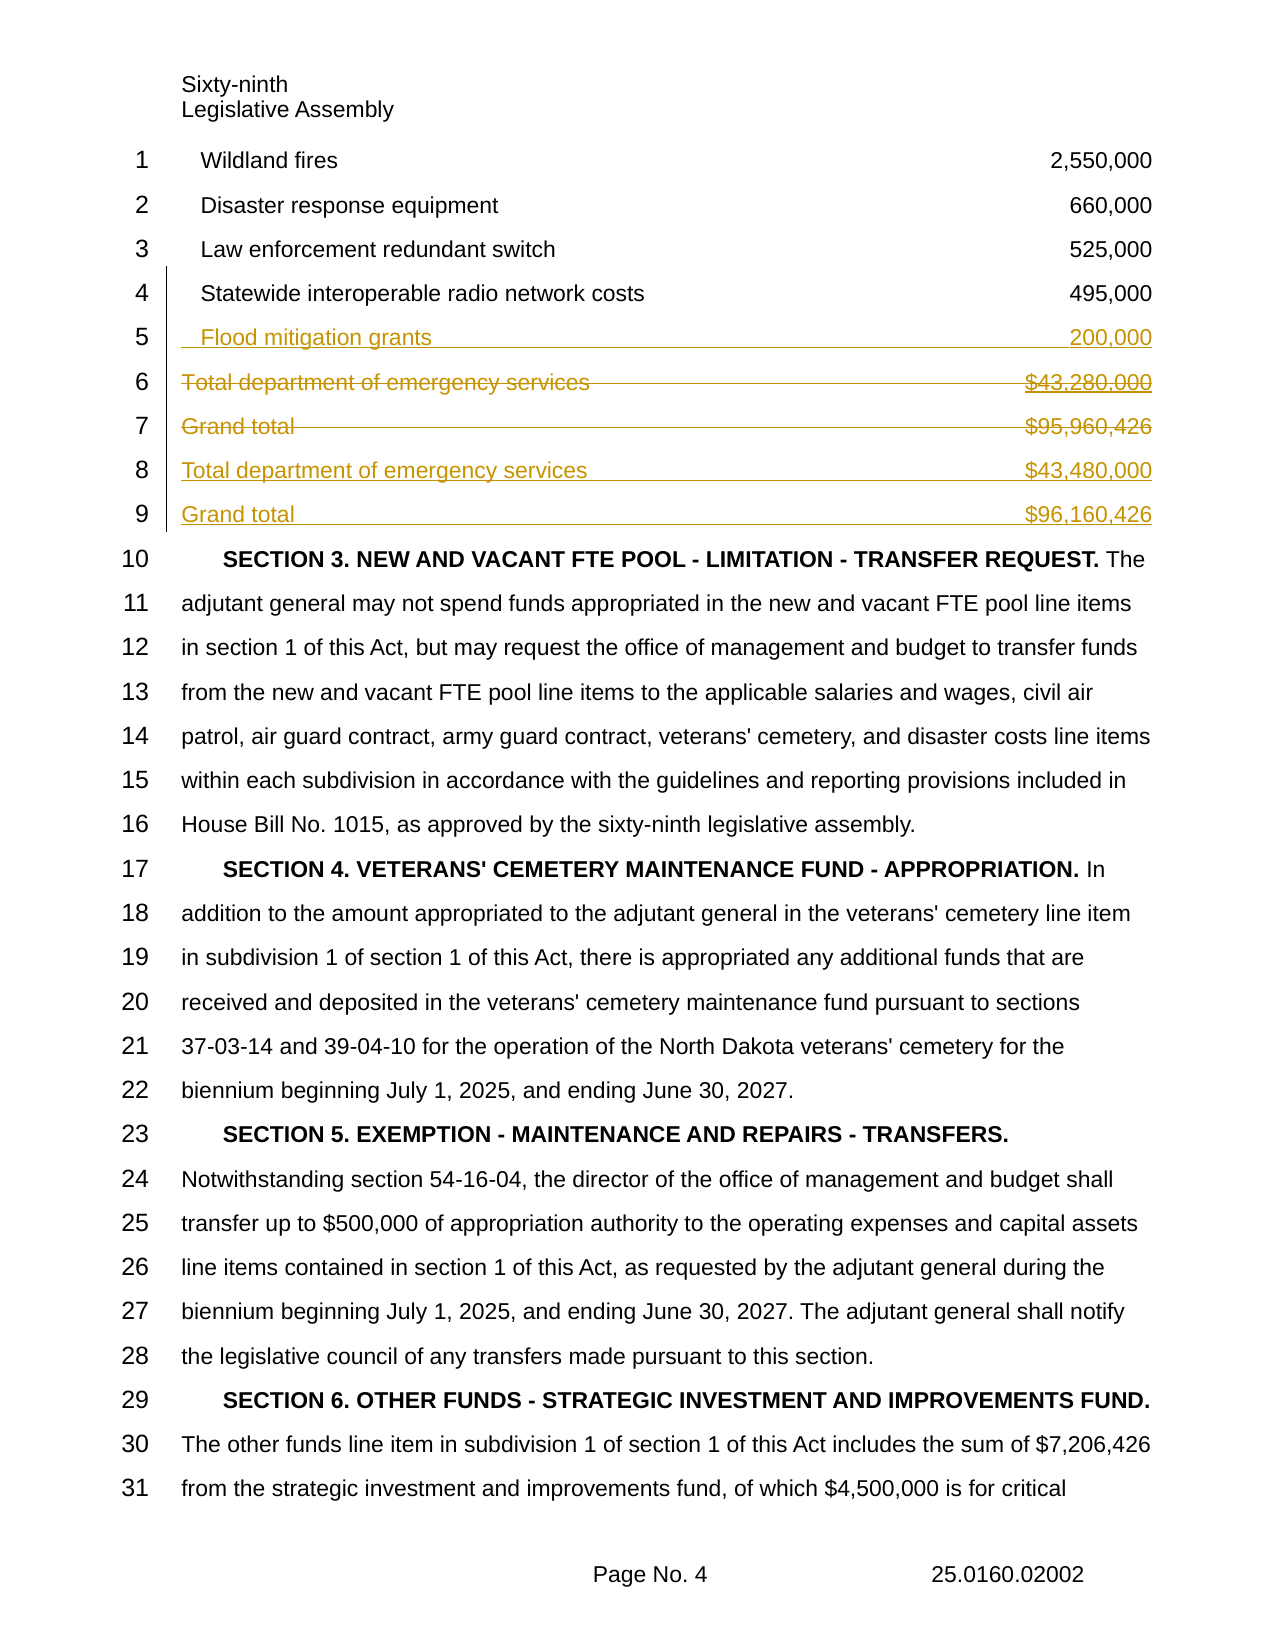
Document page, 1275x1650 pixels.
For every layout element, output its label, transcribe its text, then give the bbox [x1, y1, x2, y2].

text SECTION 6. OTHER FUNDS - STRATEGIC INVESTMENT AND IMPROVEMENTS FUND. The other funds line item in subdivision 1 of section 1 of this Act includes the sum of $7,206,426 from the strategic investment and improvements fund, of which $4,500,000 is for critical [181, 1373, 1154, 1506]
text Wildland fires 2,550,000 Disaster response equipment 660,000 Law enforcement redundant switch 525,000 Statewide interoperable radio network costs 495,000 [181, 133, 1154, 310]
text SECTION 4. VETERANS' CEMETERY MAINTENANCE FUND - APPROPRIATION. In addition to the amount appropriated to the adjutant general in the veterans' cemetery line item in subdivision 1 of section 1 of this Act, there is appropriated any additional funds that are received and deposited in the veterans' cemetery maintenance fund pursuant to sections 37‑03‑14 and 39‑04‑10 for the operation of the North Dakota veterans' cemetery for the biennium beginning July 1, 2025, and ending June 30, 2027. [181, 842, 1154, 1107]
text Flood mitigation grants 200,000 Total department of emergency services $43,480,000 Grand total $96,160,426 [181, 310, 1154, 532]
text SECTION 5. EXEMPTION - MAINTENANCE AND REPAIRS - TRANSFERS. Notwithstanding section 54‑16‑04, the director of the office of management and budget shall transfer up to $500,000 of appropriation authority to the operating expenses and capital assets line items contained in section 1 of this Act, as requested by the adjutant general during the biennium beginning July 1, 2025, and ending June 30, 2027. The adjutant general shall notify the legislative council of any transfers made pursuant to this section. [181, 1107, 1154, 1373]
text SECTION 3. NEW AND VACANT FTE POOL - LIMITATION - TRANSFER REQUEST. The adjutant general may not spend funds appropriated in the new and vacant FTE pool line items in section 1 of this Act, but may request the office of management and budget to transfer funds from the new and vacant FTE pool line items to the applicable salaries and wages, civil air patrol, air guard contract, army guard contract, veterans' cemetery, and disaster costs line items within each subdivision in accordance with the guidelines and reporting provisions included in House Bill No. 1015, as approved by the sixty-ninth legislative assembly. [181, 532, 1154, 842]
